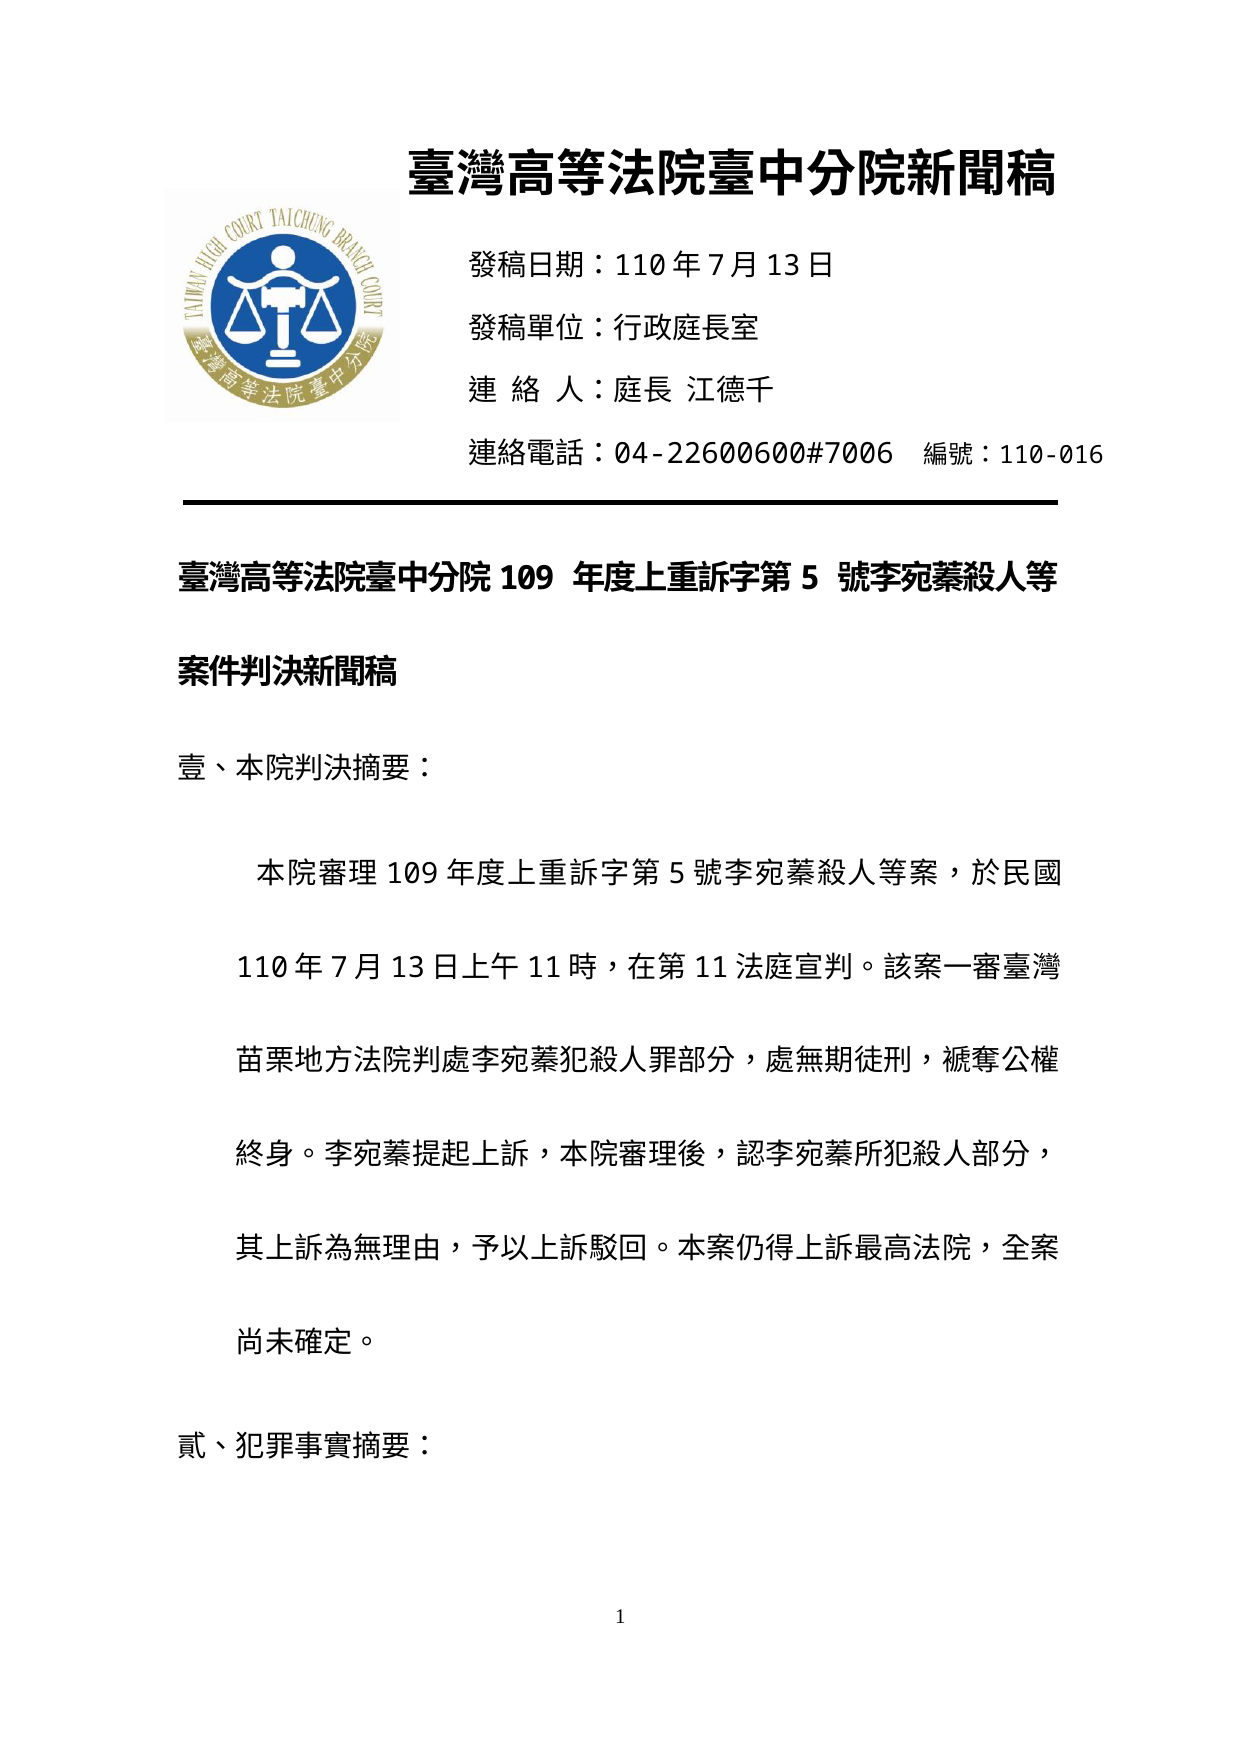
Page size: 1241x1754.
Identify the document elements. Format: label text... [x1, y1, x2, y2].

table_header 臺灣高等法院臺中分院新聞稿 發稿日期：110年7月13日 發稿單位：行政庭長室 連 絡 人：庭長 江德千 連絡電話：04-22600600#7006 編號：110-016 [404, 96, 1120, 471]
text 壹、本院判決摘要： [177, 724, 1063, 787]
text 本院審理109年度上重訴字第5號李宛蓁殺人等案，於民國110年7月13日上午11時，在第11法庭宣判。該案一審臺灣苗栗地方法院判處李宛蓁犯殺人罪部分，處無期徒刑，褫奪公權終身。李宛蓁提起上訴，本院審理後，認李宛蓁所犯殺人部分，其上訴為無理由，予以上訴駁回。本案仍得上訴最高法院，全案尚未確定。 [177, 829, 1063, 1360]
text 貳、犯罪事實摘要： [177, 1402, 1063, 1465]
table_header [161, 96, 403, 471]
text 臺灣高等法院臺中分院109 年度上重訴字第5 號李宛蓁殺人等案件判決新聞稿 [177, 534, 1063, 690]
